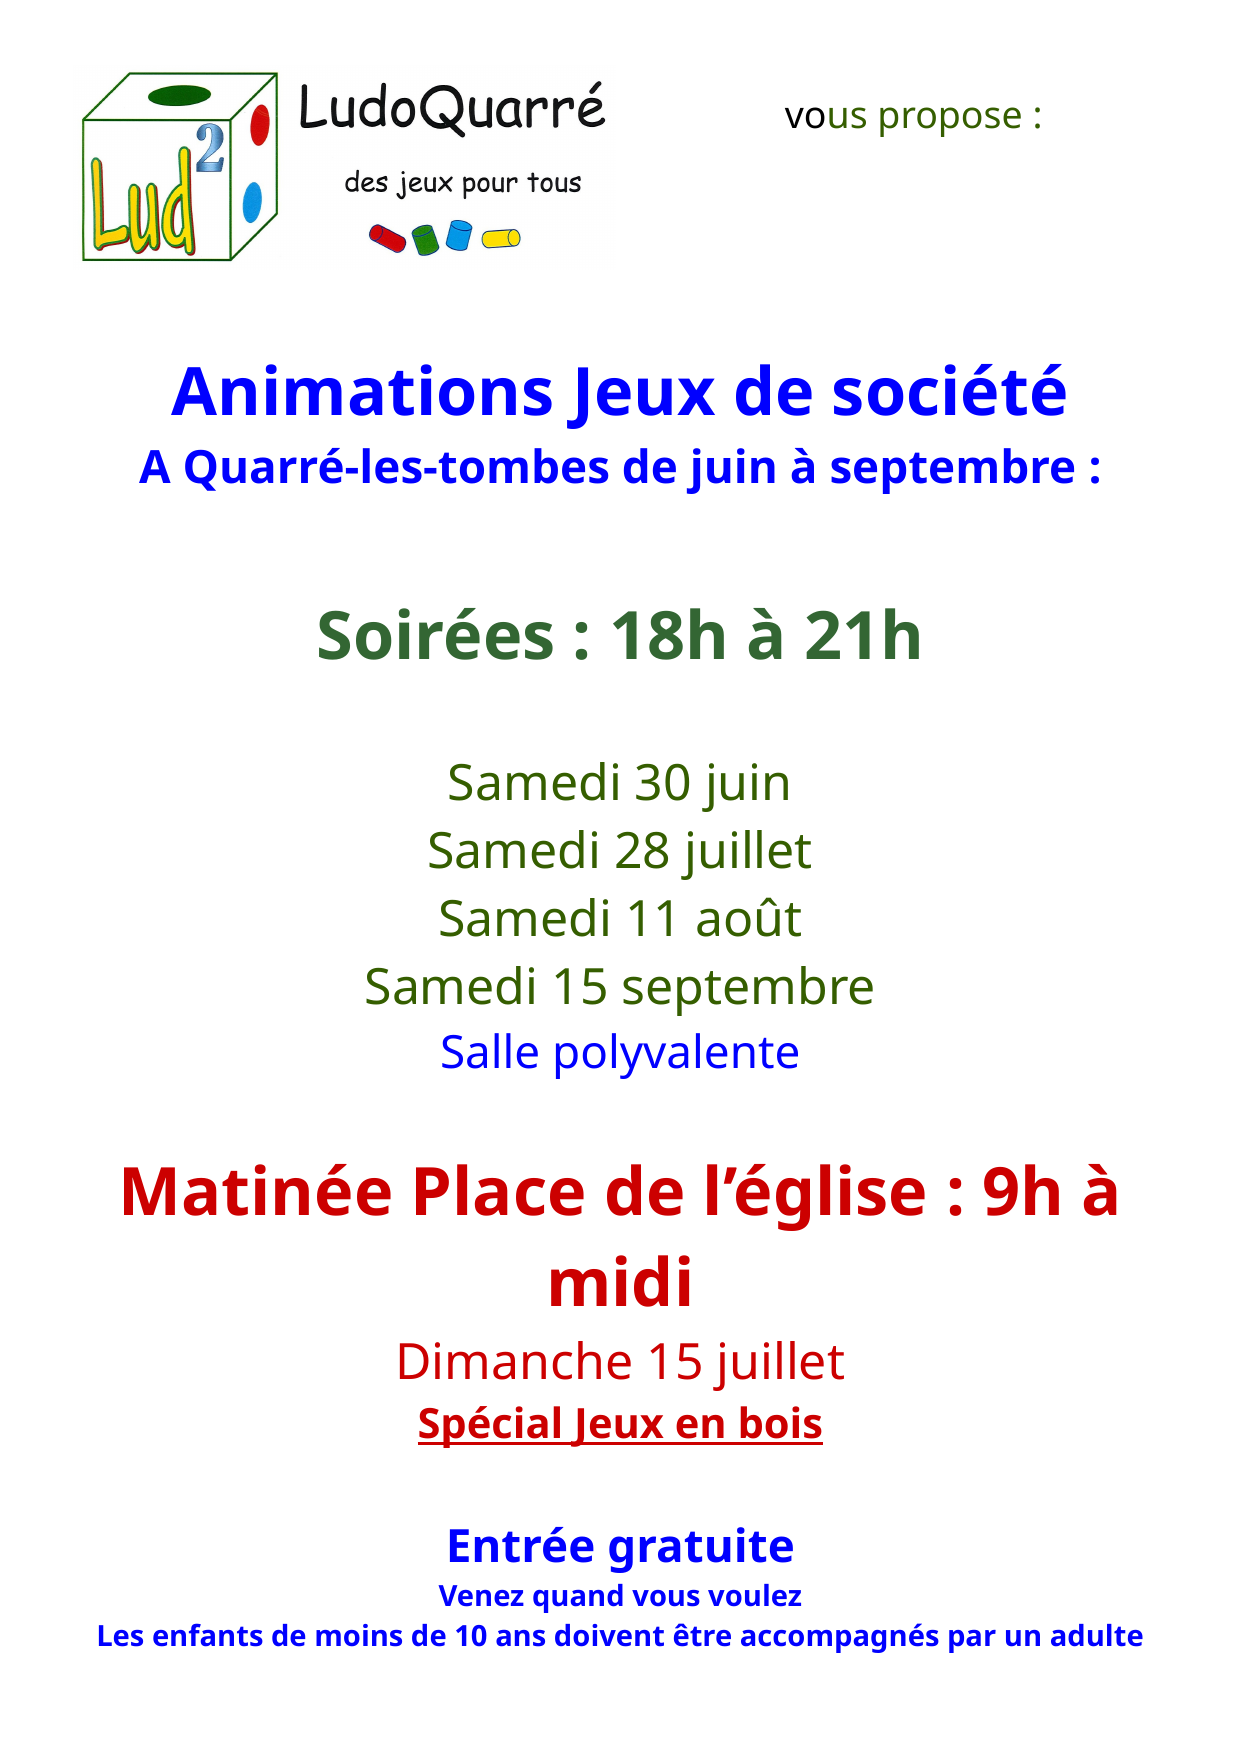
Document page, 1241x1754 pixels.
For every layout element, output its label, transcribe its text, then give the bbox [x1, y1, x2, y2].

text Dimanche 15 juillet [88, 1326, 1152, 1394]
text A Quarré-les-tombes de juin à septembre : [88, 434, 1152, 497]
text Matinée Place de l’église : 9h à midi [88, 1144, 1152, 1326]
text vous propose : [616, 88, 1152, 139]
text Entrée gratuite [88, 1513, 1152, 1575]
text Venez quand vous voulez [88, 1575, 1152, 1615]
text Samedi 28 juillet [88, 815, 1152, 883]
text Samedi 15 septembre [88, 951, 1152, 1019]
text Animations Jeux de société [88, 344, 1152, 434]
text Spécial Jeux en bois [88, 1394, 1152, 1451]
text Les enfants de moins de 10 ans doivent être accompagnés par un adulte [88, 1615, 1152, 1655]
text Samedi 11 août [88, 883, 1152, 951]
text Soirées : 18h à 21h [88, 588, 1152, 679]
text Salle polyvalente [88, 1019, 1152, 1082]
text Samedi 30 juin [88, 747, 1152, 815]
